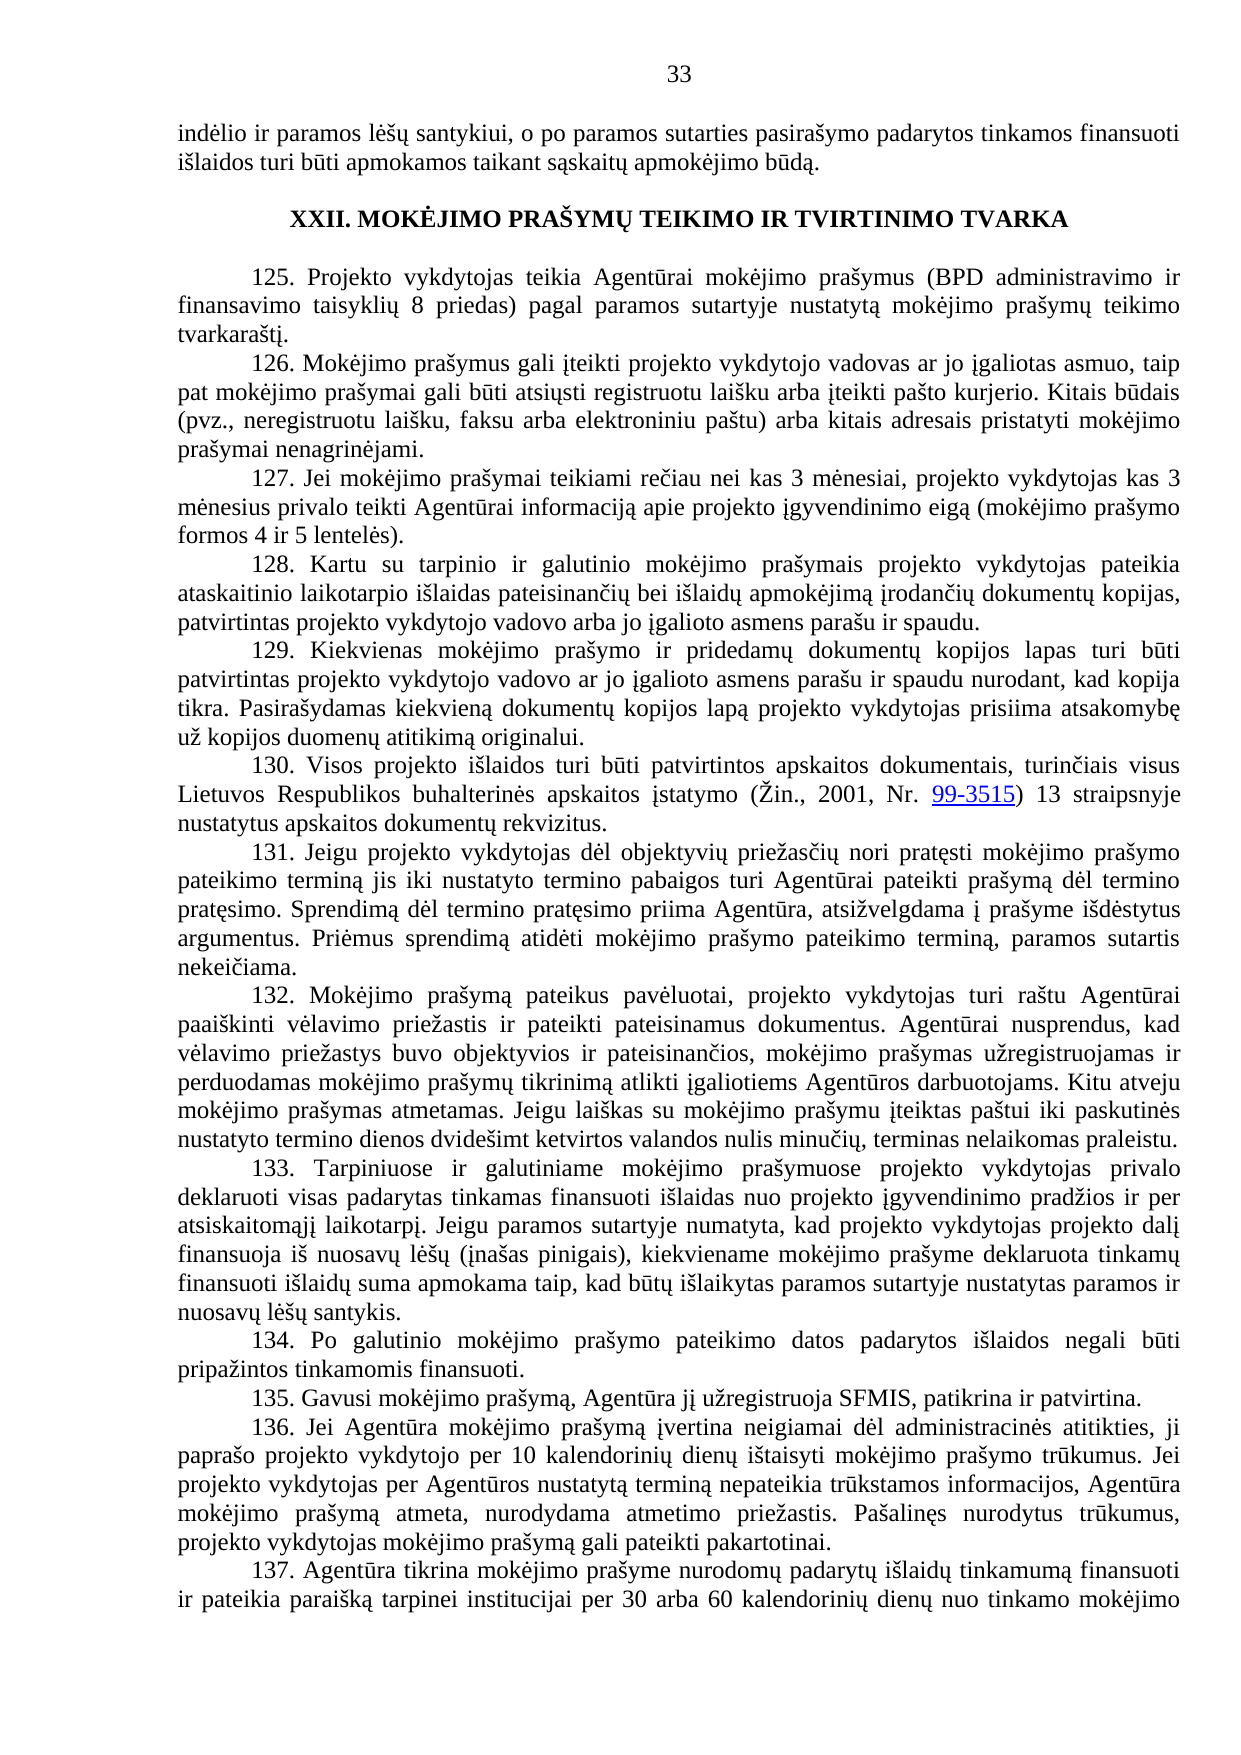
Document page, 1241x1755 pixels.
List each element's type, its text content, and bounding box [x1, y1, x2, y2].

text 130. Visos projekto išlaidos turi būti patvirtintos apskaitos dokumentais, turinčiais visus Lietuvos Respublikos buhalterinės apskaitos įstatymo (Žin., 2001, Nr. 99-3515) 13 straipsnyje nustatytus apskaitos dokumentų rekvizitus. [177, 751, 1181, 837]
text 133. Tarpiniuose ir galutiniame mokėjimo prašymuose projekto vykdytojas privalo deklaruoti visas padarytas tinkamas finansuoti išlaidas nuo projekto įgyvendinimo pradžios ir per atsiskaitomąjį laikotarpį. Jeigu paramos sutartyje numatyta, kad projekto vykdytojas projekto dalį finansuoja iš nuosavų lėšų (įnašas pinigais), kiekviename mokėjimo prašyme deklaruota tinkamų finansuoti išlaidų suma apmokama taip, kad būtų išlaikytas paramos sutartyje nustatytas paramos ir nuosavų lėšų santykis. [177, 1153, 1181, 1326]
text 136. Jei Agentūra mokėjimo prašymą įvertina neigiamai dėl administracinės atitikties, ji paprašo projekto vykdytojo per 10 kalendorinių dienų ištaisyti mokėjimo prašymo trūkumus. Jei projekto vykdytojas per Agentūros nustatytą terminą nepateikia trūkstamos informacijos, Agentūra mokėjimo prašymą atmeta, nurodydama atmetimo priežastis. Pašalinęs nurodytus trūkumus, projekto vykdytojas mokėjimo prašymą gali pateikti pakartotinai. [177, 1412, 1181, 1556]
text 134. Po galutinio mokėjimo prašymo pateikimo datos padarytos išlaidos negali būti pripažintos tinkamomis finansuoti. [177, 1326, 1181, 1383]
text 125. Projekto vykdytojas teikia Agentūrai mokėjimo prašymus (BPD administravimo ir finansavimo taisyklių 8 priedas) pagal paramos sutartyje nustatytą mokėjimo prašymų teikimo tvarkaraštį. [177, 262, 1181, 348]
text 128. Kartu su tarpinio ir galutinio mokėjimo prašymais projekto vykdytojas pateikia ataskaitinio laikotarpio išlaidas pateisinančių bei išlaidų apmokėjimą įrodančių dokumentų kopijas, patvirtintas projekto vykdytojo vadovo arba jo įgalioto asmens parašu ir spaudu. [177, 549, 1181, 636]
text 127. Jei mokėjimo prašymai teikiami rečiau nei kas 3 mėnesiai, projekto vykdytojas kas 3 mėnesius privalo teikti Agentūrai informaciją apie projekto įgyvendinimo eigą (mokėjimo prašymo formos 4 ir 5 lentelės). [177, 463, 1181, 549]
text 132. Mokėjimo prašymą pateikus pavėluotai, projekto vykdytojas turi raštu Agentūrai paaiškinti vėlavimo priežastis ir pateikti pateisinamus dokumentus. Agentūrai nusprendus, kad vėlavimo priežastys buvo objektyvios ir pateisinančios, mokėjimo prašymas užregistruojamas ir perduodamas mokėjimo prašymų tikrinimą atlikti įgaliotiems Agentūros darbuotojams. Kitu atveju mokėjimo prašymas atmetamas. Jeigu laiškas su mokėjimo prašymu įteiktas paštui iki paskutinės nustatyto termino dienos dvidešimt ketvirtos valandos nulis minučių, terminas nelaikomas praleistu. [177, 981, 1181, 1153]
text 129. Kiekvienas mokėjimo prašymo ir pridedamų dokumentų kopijos lapas turi būti patvirtintas projekto vykdytojo vadovo ar jo įgalioto asmens parašu ir spaudu nurodant, kad kopija tikra. Pasirašydamas kiekvieną dokumentų kopijos lapą projekto vykdytojas prisiima atsakomybę už kopijos duomenų atitikimą originalui. [177, 636, 1181, 751]
text indėlio ir paramos lėšų santykiui, o po paramos sutarties pasirašymo padarytos tinkamos finansuoti išlaidos turi būti apmokamos taikant sąskaitų apmokėjimo būdą. [177, 118, 1181, 176]
text XXII. MOKĖJIMO PRAŠYMŲ TEIKIMO IR TVIRTINIMO TVARKA [177, 204, 1181, 233]
text 126. Mokėjimo prašymus gali įteikti projekto vykdytojo vadovas ar jo įgaliotas asmuo, taip pat mokėjimo prašymai gali būti atsiųsti registruotu laišku arba įteikti pašto kurjerio. Kitais būdais (pvz., neregistruotu laišku, faksu arba elektroniniu paštu) arba kitais adresais pristatyti mokėjimo prašymai nenagrinėjami. [177, 348, 1181, 463]
text 135. Gavusi mokėjimo prašymą, Agentūra jį užregistruoja SFMIS, patikrina ir patvirtina. [177, 1383, 1181, 1412]
text 131. Jeigu projekto vykdytojas dėl objektyvių priežasčių nori pratęsti mokėjimo prašymo pateikimo terminą jis iki nustatyto termino pabaigos turi Agentūrai pateikti prašymą dėl termino pratęsimo. Sprendimą dėl termino pratęsimo priima Agentūra, atsižvelgdama į prašyme išdėstytus argumentus. Priėmus sprendimą atidėti mokėjimo prašymo pateikimo terminą, paramos sutartis nekeičiama. [177, 837, 1181, 981]
text 137. Agentūra tikrina mokėjimo prašyme nurodomų padarytų išlaidų tinkamumą finansuoti ir pateikia paraišką tarpinei institucijai per 30 arba 60 kalendorinių dienų nuo tinkamo mokėjimo [177, 1556, 1181, 1613]
